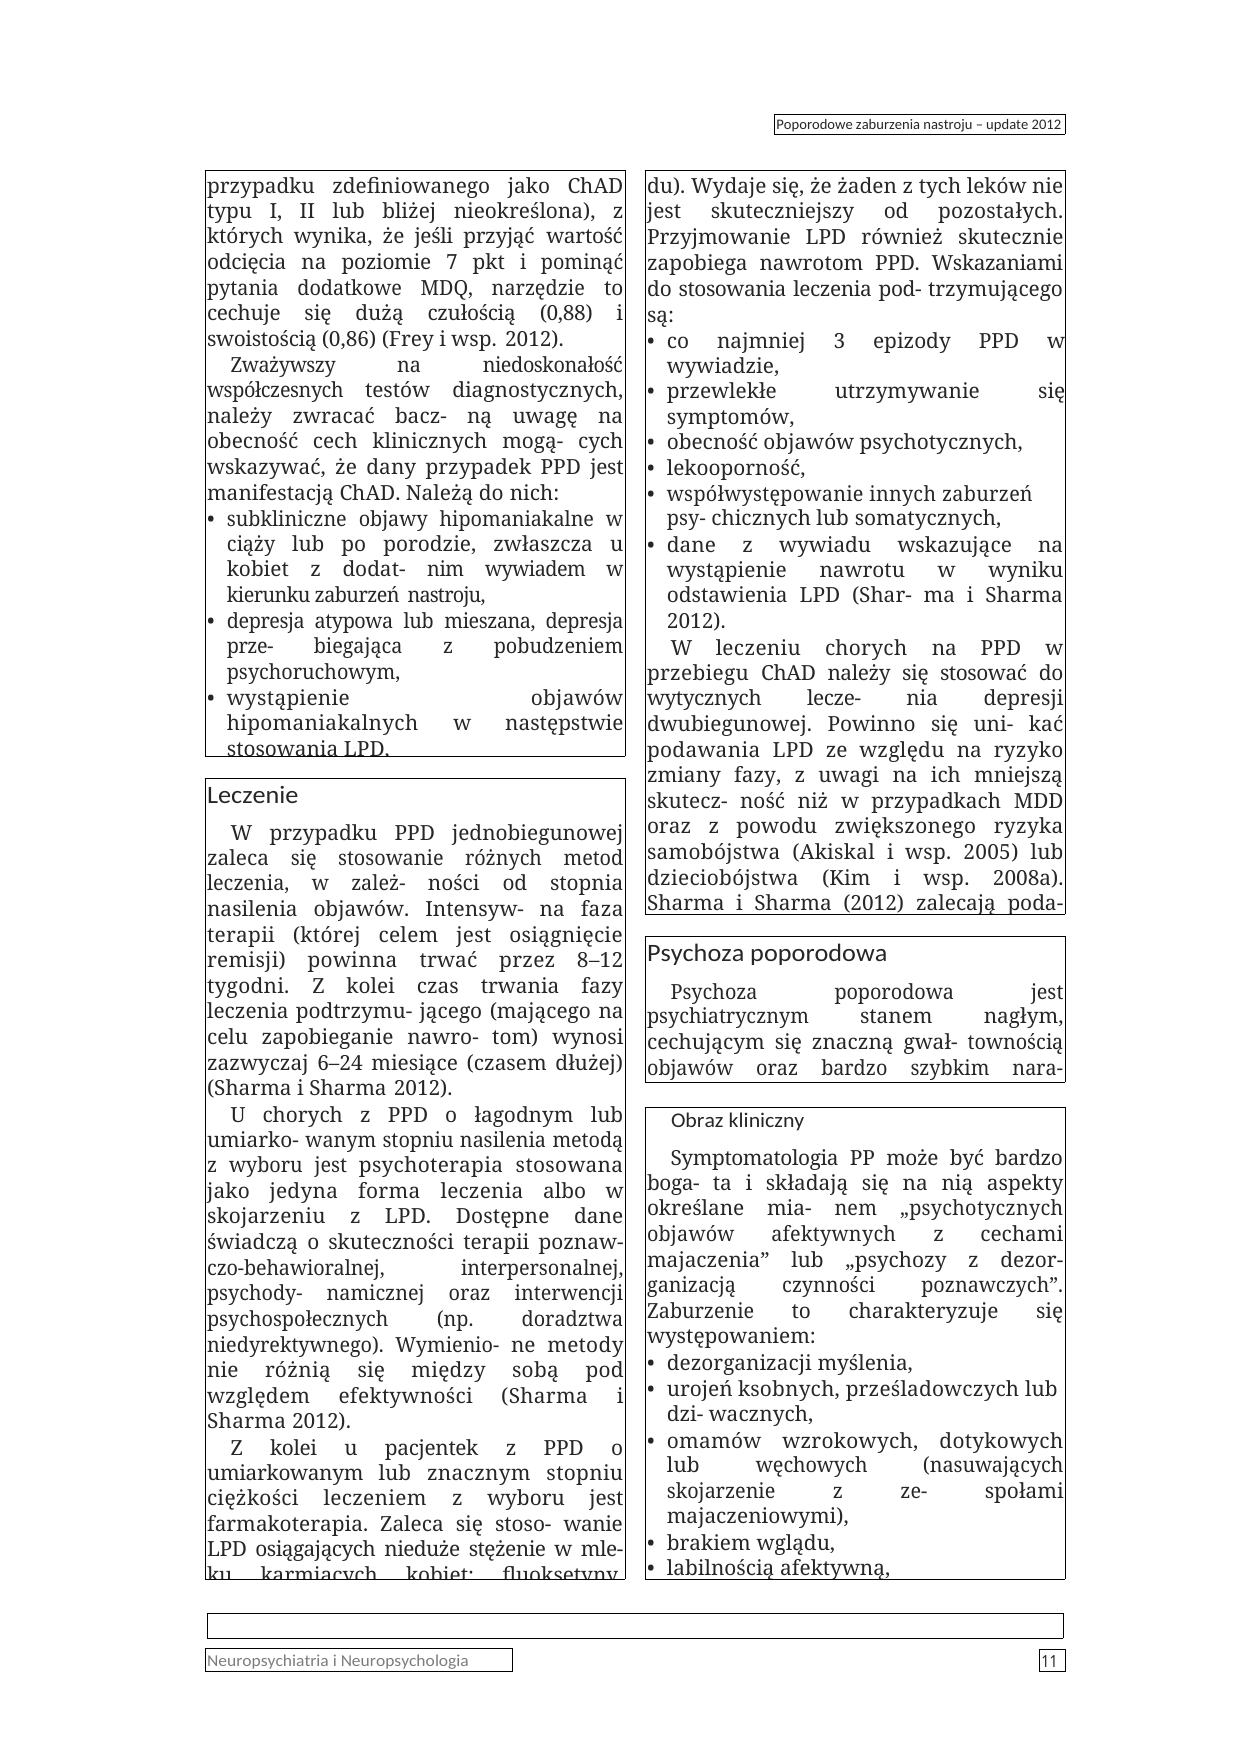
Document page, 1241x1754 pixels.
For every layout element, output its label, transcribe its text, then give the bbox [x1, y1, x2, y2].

text Obraz kliniczny [671, 1108, 1065, 1133]
list omamów wzrokowych, dotykowych lub węchowych (nasuwających skojarzenie z ze- społami majaczeniowymi), [647, 1428, 1063, 1530]
text 117 [1041, 1650, 1065, 1671]
list wystąpienie objawów hipomaniakalnych w następstwie stosowania LPD, [207, 685, 623, 756]
text przypadku zdefiniowanego jako ChAD typu I, II lub bliżej nieokreślona), z których wynika, że jeśli przyjąć wartość odcięcia na poziomie 7 pkt i pominąć pytania dodatkowe MDQ, narzędzie to cechuje się dużą czułością (0,88) i swoistością (0,86) (Frey i wsp. 2012). [207, 173, 623, 352]
list urojeń ksobnych, prześladowczych lub dzi- wacznych, [647, 1376, 1063, 1427]
text W przypadku PPD jednobiegunowej zaleca się stosowanie różnych metod leczenia, w zależ- ności od stopnia nasilenia objawów. Intensyw- na faza terapii (której celem jest osiągnięcie remisji) powinna trwać przez 8–12 tygodni. Z kolei czas trwania fazy leczenia podtrzymu- jącego (mającego na celu zapobieganie nawro- tom) wynosi zazwyczaj 6–24 miesiące (czasem dłużej) (Sharma i Sharma 2012). [207, 820, 623, 1102]
text Zważywszy na niedoskonałość współczesnych testów diagnostycznych, należy zwracać bacz- ną uwagę na obecność cech klinicznych mogą- cych wskazywać, że dany przypadek PPD jest manifestacją ChAD. Należą do nich: [207, 352, 623, 506]
list depresja atypowa lub mieszana, depresja prze- biegająca z pobudzeniem psychoruchowym, [207, 608, 623, 685]
list przewlekłe utrzymywanie się symptomów, [647, 378, 1065, 429]
list subkliniczne objawy hipomaniakalne w ciąży lub po porodzie, zwłaszcza u kobiet z dodat- nim wywiadem w kierunku zaburzeń nastroju, [207, 506, 623, 608]
text Leczenie [207, 779, 625, 809]
list dezorganizacji myślenia, [647, 1350, 1065, 1375]
list brakiem wglądu, [647, 1530, 1065, 1555]
text Neuropsychiatria i Neuropsychologia 2012 [207, 1650, 512, 1671]
text W leczeniu chorych na PPD w przebiegu ChAD należy się stosować do wytycznych lecze- nia depresji dwubiegunowej. Powinno się uni- kać podawania LPD ze względu na ryzyko zmiany fazy, z uwagi na ich mniejszą skutecz- ność niż w przypadkach MDD oraz z powodu zwiększonego ryzyka samobójstwa (Akiskal i wsp. 2005) lub dzieciobójstwa (Kim i wsp. 2008a). Sharma i Sharma (2012) zalecają poda- wanie leków normotymicznych (LNT – litu, walproinianu lub lamotryginy) w monoterapii lub w leczeniu skojarzonym (lit + walproinian; lit lub walproinian + LPD) bądź stosowanie zestawienia LPD i atypowego leku przeciwpsy- chotycznego (LPP). [647, 635, 1063, 913]
list współwystępowanie innych zaburzeń psy- chicznych lub somatycznych, [647, 481, 1063, 532]
text Z kolei u pacjentek z PPD o umiarkowanym lub znacznym stopniu ciężkości leczeniem z wyboru jest farmakoterapia. Zaleca się stoso- wanie LPD osiągających nieduże stężenie w mle- ku karmiących kobiet: fluoksetyny, sertraliny, nortryptyliny (lek niedostępny w Polsce) lub paroksetyny (której jednak nie powinno się podawać kobietom ciężarnym, gdyż jej stoso- wanie wiąże się ze zwiększeniem ryzyka wystą- pienia wad układu sercowo-naczyniowego u pło- [207, 1435, 623, 1579]
list lekooporność, [647, 454, 1065, 480]
text Symptomatologia PP może być bardzo boga- ta i składają się na nią aspekty określane mia- nem „psychotycznych objawów afektywnych z cechami majaczenia” lub „psychozy z dezor- ganizacją czynności poznawczych”. Zaburzenie to charakteryzuje się występowaniem: [647, 1145, 1063, 1350]
list co najmniej 3 epizody PPD w wywiadzie, [647, 328, 1065, 378]
list dane z wywiadu wskazujące na wystąpienie nawrotu w wyniku odstawienia LPD (Shar- ma i Sharma 2012). [647, 532, 1063, 635]
text Psychoza poporodowa jest psychiatrycznym stanem nagłym, cechującym się znaczną gwał- townością objawów oraz bardzo szybkim nara- staniem ich nasilenia (Spinelli 2009). [647, 979, 1063, 1082]
list labilnością afektywną, [647, 1555, 1065, 1579]
text du). Wydaje się, że żaden z tych leków nie jest skuteczniejszy od pozostałych. Przyjmowanie LPD również skutecznie zapobiega nawrotom PPD. Wskazaniami do stosowania leczenia pod- trzymującego są: [647, 173, 1063, 328]
text U chorych z PPD o łagodnym lub umiarko- wanym stopniu nasilenia metodą z wyboru jest psychoterapia stosowana jako jedyna forma leczenia albo w skojarzeniu z LPD. Dostępne dane świadczą o skuteczności terapii poznaw- czo-behawioralnej, interpersonalnej, psychody- namicznej oraz interwencji psychospołecznych (np. doradztwa niedyrektywnego). Wymienio- ne metody nie różnią się między sobą pod względem efektywności (Sharma i Sharma 2012). [207, 1102, 623, 1435]
text Poporodowe zaburzenia nastroju – update 2012 [776, 115, 1065, 133]
text Psychoza poporodowa [647, 937, 1065, 968]
list obecność objawów psychotycznych, [647, 429, 1065, 454]
